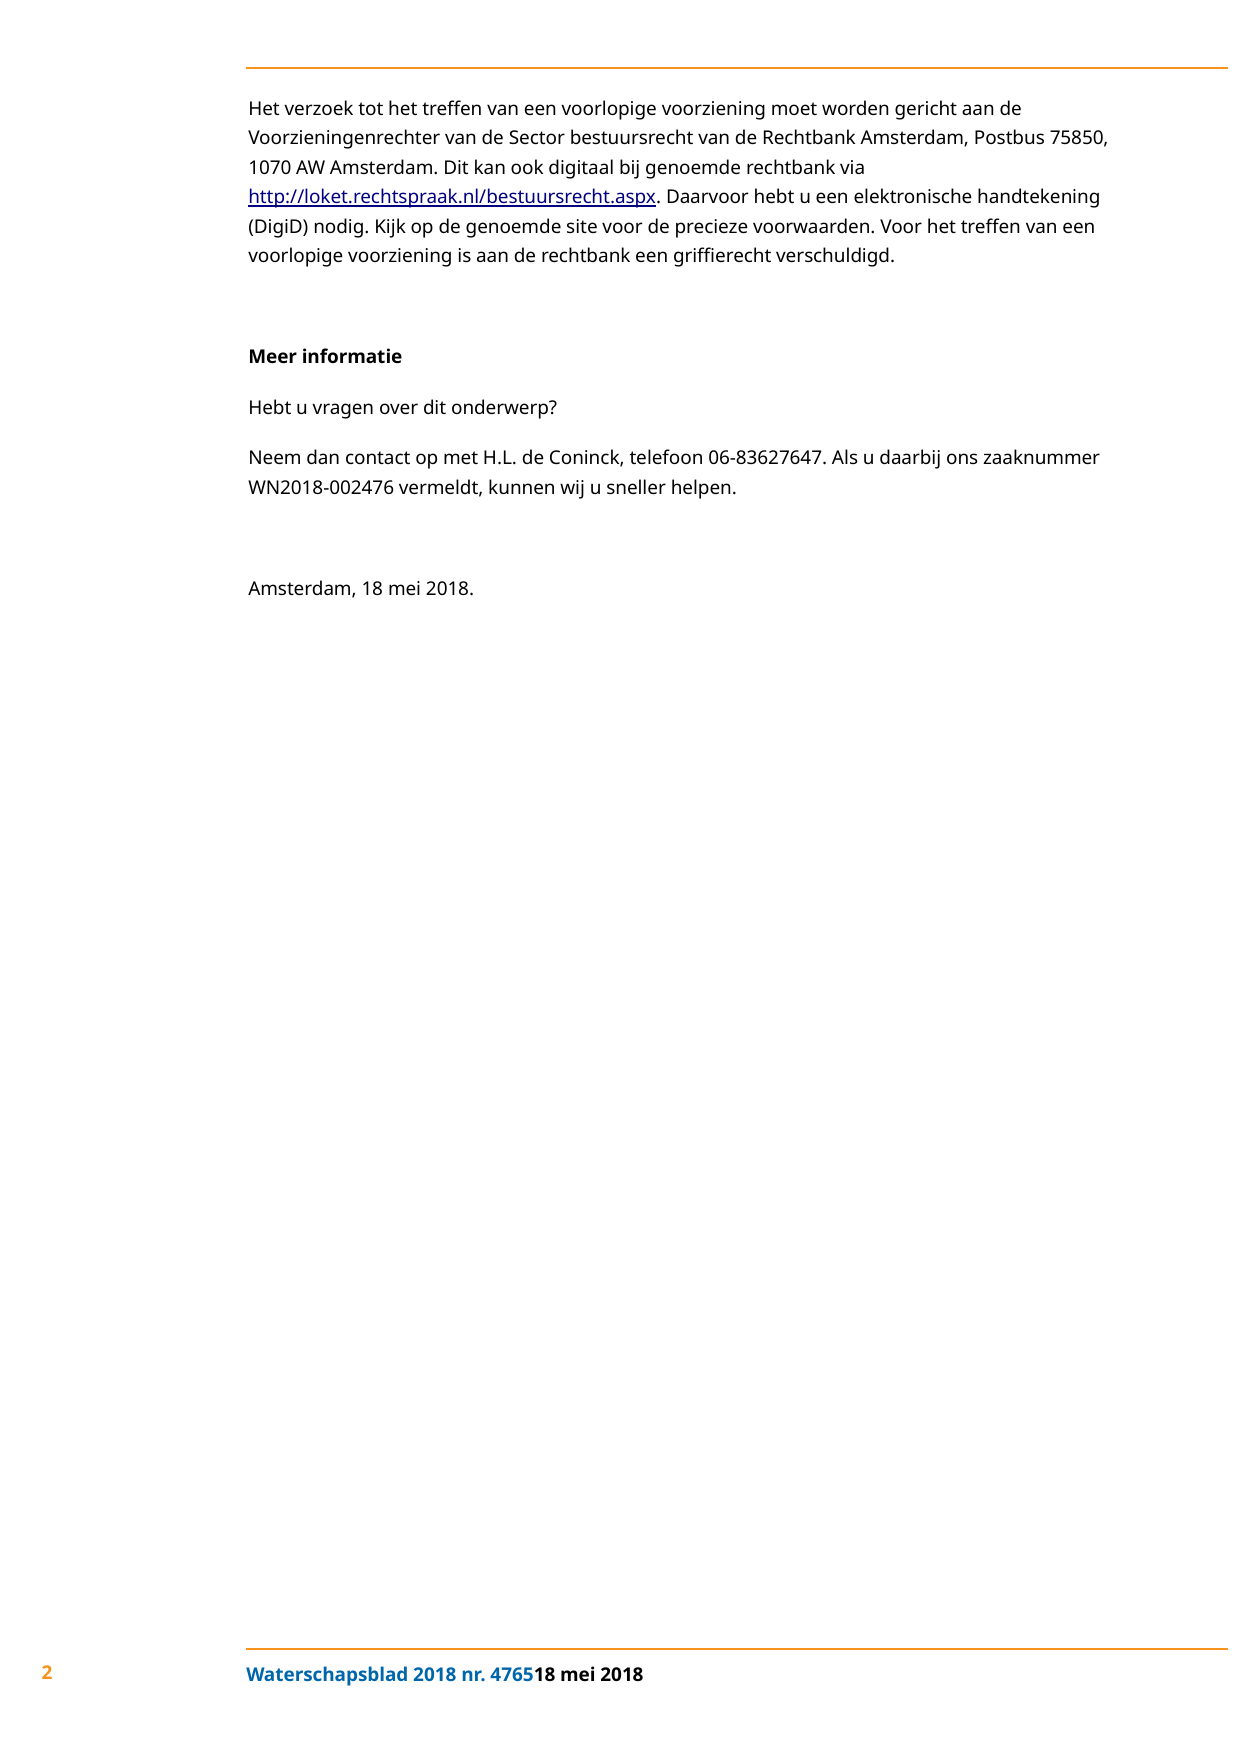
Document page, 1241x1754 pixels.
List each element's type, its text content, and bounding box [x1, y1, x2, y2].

text Neem dan contact op met H.L. de Coninck, telefoon 06-83627647. Als u daarbij ons zaaknummer WN2018-002476 vermeldt, kunnen wij u sneller helpen. [248, 444, 1152, 500]
text Het verzoek tot het treffen van een voorlopige voorziening moet worden gericht aan de Voorzieningenrechter van de Sector bestuursrecht van de Rechtbank Amsterdam, Postbus 75850, 1070 AW Amsterdam. Dit kan ook digitaal bij genoemde rechtbank via http://loket.rechtspraak.nl/bestuursrecht.aspx. Daarvoor hebt u een elektronische handtekening (DigiD) nodig. Kijk op de genoemde site voor de precieze voorwaarden. Voor het treffen van een voorlopige voorziening is aan de rechtbank een griffierecht verschuldigd. [248, 95, 1152, 268]
picture [41, 47, 231, 172]
text Hebt u vragen over dit onderwerp? [248, 394, 1152, 420]
text Meer informatie [248, 343, 1152, 369]
text Amsterdam, 18 mei 2018. [248, 575, 1152, 601]
